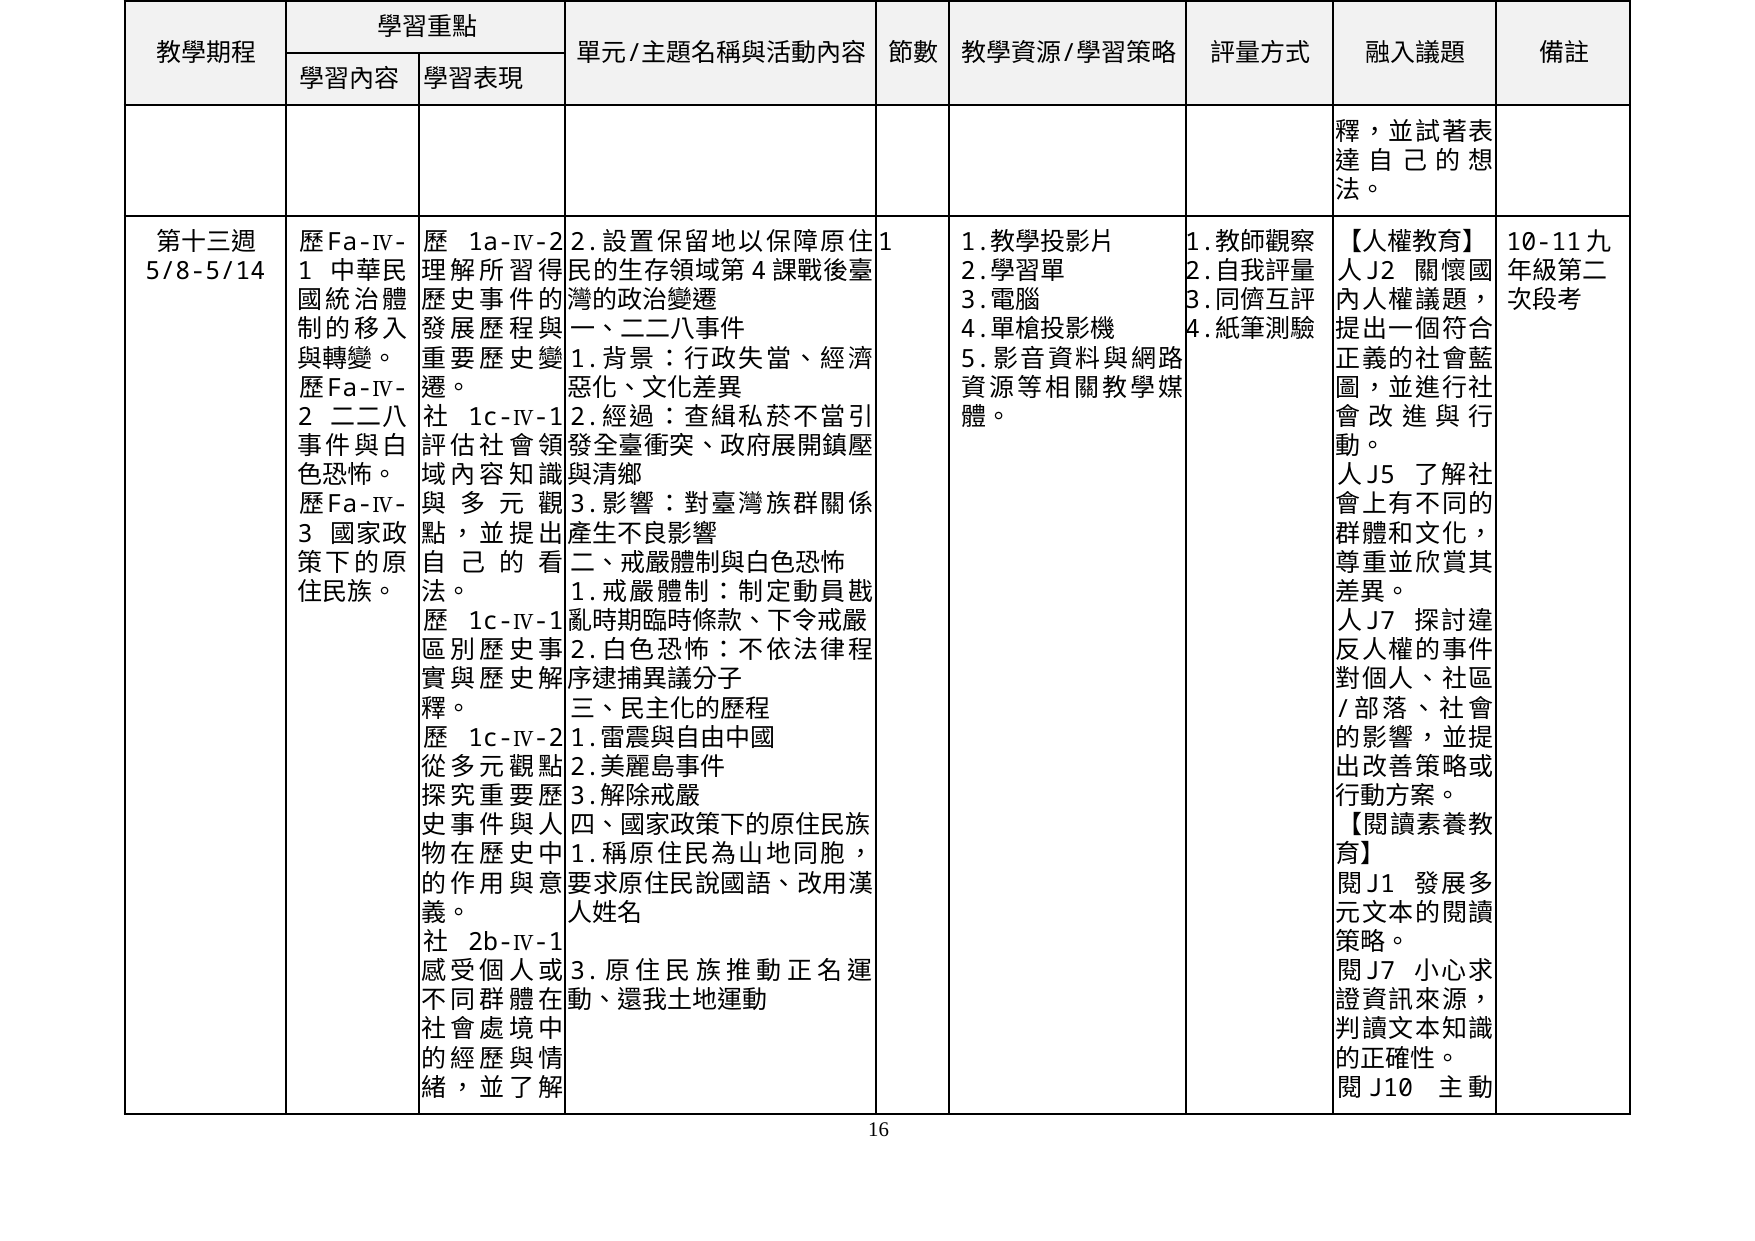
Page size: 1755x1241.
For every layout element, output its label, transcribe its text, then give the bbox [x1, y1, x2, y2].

table_cell [1187, 106, 1332, 214]
table_cell 第十三週5/8-5/14 [126, 217, 285, 1112]
table_cell 歷Fa-Ⅳ-1 中華民國統治體制的移入與轉變。 歷Fa-Ⅳ-2 二二八事件與白色恐怖。 歷Fa-Ⅳ-3 國家政策下的原住民族。 [287, 217, 418, 1112]
table_cell 2.設置保留地以保障原住民的生存領域第4課戰後臺灣的政治變遷 一、二二八事件 1.背景：行政失當、經濟惡化、文化差異 2.經過：查緝私菸不當引發全臺衝突、政府展開鎮壓與清鄉 3.影響：對臺灣族群關係產生不良影響 二、戒嚴體制與白色恐怖 1.戒嚴體制：制定動員戡亂時期臨時條款、下令戒嚴 2.白色恐怖：不依法律程序逮捕異議分子 三、民主化的歷程 1.雷震與自由中國 2.美麗島事件 3.解除戒嚴 四、國家政策下的原住民族 1.稱原住民為山地同胞，要求原住民說國語、改用漢人姓名 3.原住民族推動正名運動、還我土地運動 [566, 217, 875, 1112]
table_header 教學資源/學習策略 [950, 2, 1185, 104]
table_cell 釋，並試著表達自己的想法。 [1334, 106, 1495, 214]
table_cell 學習表現 [420, 54, 564, 104]
table_cell [950, 106, 1185, 214]
table_cell 10-11九年級第二次段考 [1497, 217, 1629, 1112]
table_header 備註 [1497, 2, 1629, 104]
table_cell 【人權教育】 人J2 關懷國內人權議題，提出一個符合正義的社會藍圖，並進行社會改進與行動。 人J5 了解社會上有不同的群體和文化，尊重並欣賞其差異。 人J7 探討違反人權的事件對個人、社區/部落、社會的影響，並提出改善策略或行動方案。 【閱讀素養教育】 閱J1 發展多元文本的閱讀策略。 閱J7 小心求證資訊來源，判讀文本知識的正確性。 閱J10 主動 [1334, 217, 1495, 1112]
table_cell 學習內容 [287, 54, 418, 104]
table_cell 歷1a-Ⅳ-2 理解所習得歷史事件的發展歷程與重要歷史變遷。 社1c-Ⅳ-1 評估社會領域內容知識與多元觀點，並提出自己的看法。 歷1c-Ⅳ-1 區別歷史事實與歷史解釋。 歷1c-Ⅳ-2 從多元觀點探究重要歷史事件與人物在歷史中的作用與意義。 社2b-Ⅳ-1 感受個人或不同群體在社會處境中的經歷與情緒，並了解 [420, 217, 564, 1112]
table_header 評量方式 [1187, 2, 1332, 104]
table_header 學習重點 [287, 2, 564, 52]
table_header 單元/主題名稱與活動內容 [566, 2, 875, 104]
table_cell [877, 106, 948, 214]
table_cell [1497, 106, 1629, 214]
table_cell [126, 106, 285, 214]
table_cell [420, 106, 564, 214]
table_header 教學期程 [126, 2, 285, 104]
table_header 融入議題 [1334, 2, 1495, 104]
table_cell [287, 106, 418, 214]
table_cell [566, 106, 875, 214]
table_header 節數 [877, 2, 948, 104]
table_cell 1.教學投影片 2.學習單 3.電腦 4.單槍投影機 5.影音資料與網路資源等相關教學媒體。 [950, 217, 1185, 1112]
table_cell 1.教師觀察 2.自我評量 3.同儕互評 4.紙筆測驗 [1187, 217, 1332, 1112]
table_cell 1 [877, 217, 948, 1112]
